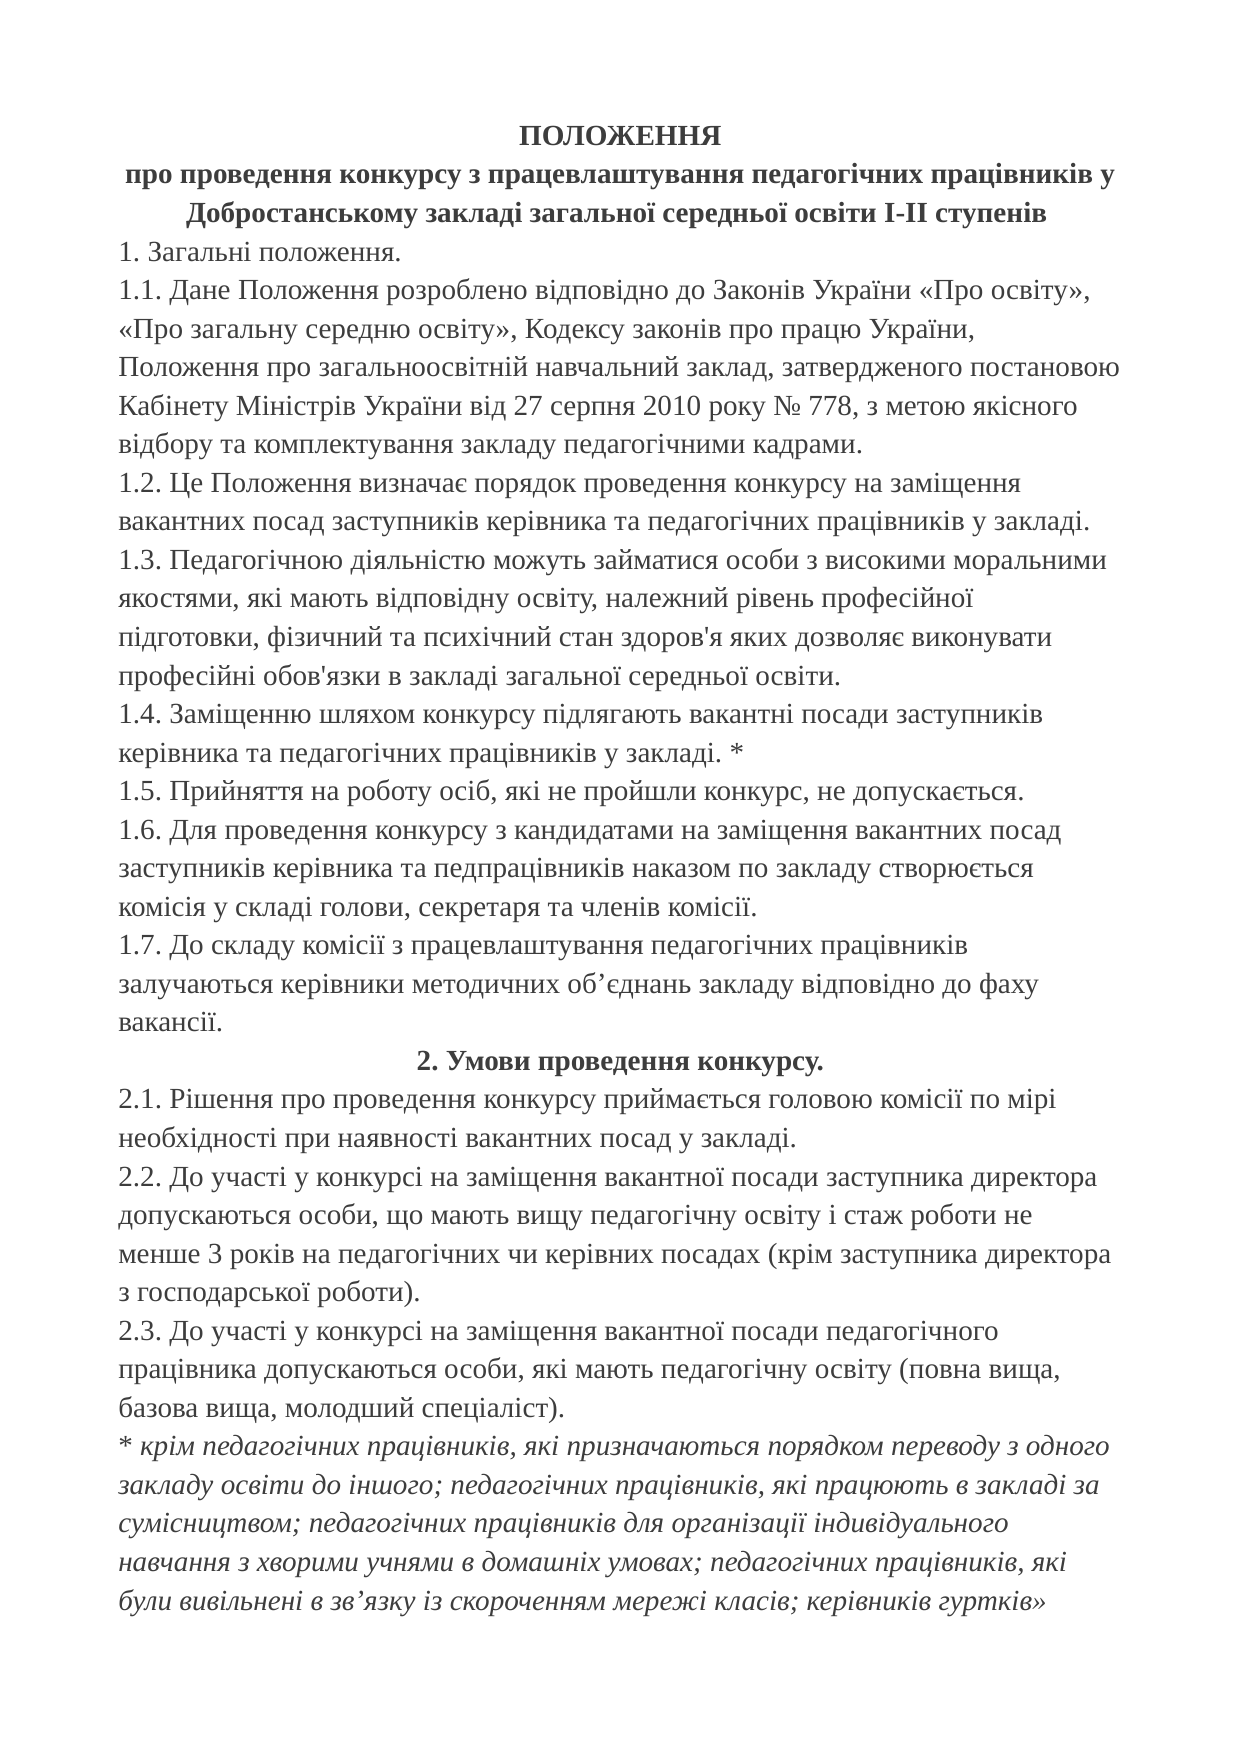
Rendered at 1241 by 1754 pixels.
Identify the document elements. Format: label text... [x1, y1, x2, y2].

text 2. Умови проведення конкурсу. [118, 1043, 1122, 1077]
text 1.6. Для проведення конкурсу з кандидатами на заміщення вакантних посад заступників керівника та педпрацівників наказом по закладу створюється комісія у складі голови, секретаря та членів комісії. [118, 812, 1122, 922]
text 1.2. Це Положення визначає порядок проведення конкурсу на заміщення вакантних посад заступників керівника та педагогічних працівників у закладі. [118, 465, 1122, 537]
text 1.4. Заміщенню шляхом конкурсу підлягають вакантні посади заступників керівника та педагогічних працівників у закладі. * [118, 696, 1122, 768]
text * крім педагогічних працівників, які призначаються порядком переводу з одного закладу освіти до іншого; педагогічних працівників, які працюють в закладі за сумісництвом; педагогічних працівників для організації індивідуального навчання з хворими учнями в домашніх умовах; педагогічних працівників, які були вивільнені в зв’язку із скороченням мережі класів; керівників гуртків» [118, 1428, 1122, 1616]
text 2.2. До участі у конкурсі на заміщення вакантної посади заступника директора допускаються особи, що мають вищу педагогічну освіту і стаж роботи не менше 3 років на педагогічних чи керівних посадах (крім заступника директора з господарської роботи). [118, 1159, 1122, 1308]
text 1. Загальні положення. [118, 234, 1122, 267]
text 2.1. Рішення про проведення конкурсу приймається головою комісії по мірі необхідності при наявності вакантних посад у закладі. [118, 1082, 1122, 1154]
text 1.3. Педагогічною діяльністю можуть займатися особи з високими моральними якостями, які мають відповідну освіту, належний рівень професійної підготовки, фізичний та психічний стан здоров'я яких дозволяє виконувати професійні обов'язки в закладі загальної середньої освіти. [118, 542, 1122, 691]
text 1.5. Прийняття на роботу осіб, які не пройшли конкурс, не допускається. [118, 773, 1122, 807]
text ПОЛОЖЕННЯ про проведення конкурсу з працевлаштування педагогічних працівників у Добростанському закладі загальної середньої освіти І-ІІ ступенів [118, 118, 1122, 229]
text 2.3. До участі у конкурсі на заміщення вакантної посади педагогічного працівника допускаються особи, які мають педагогічну освіту (повна вища, базова вища, молодший спеціаліст). [118, 1313, 1122, 1423]
text 1.7. До складу комісії з працевлаштування педагогічних працівників залучаються керівники методичних об’єднань закладу відповідно до фаху вакансії. [118, 927, 1122, 1038]
text 1.1. Дане Положення розроблено відповідно до Законів України «Про освіту», «Про загальну середню освіту», Кодексу законів про працю України, Положення про загальноосвітній навчальний заклад, затвердженого постановою Кабінету Міністрів України від 27 серпня 2010 року № 778, з метою якісного відбору та комплектування закладу педагогічними кадрами. [118, 272, 1122, 460]
